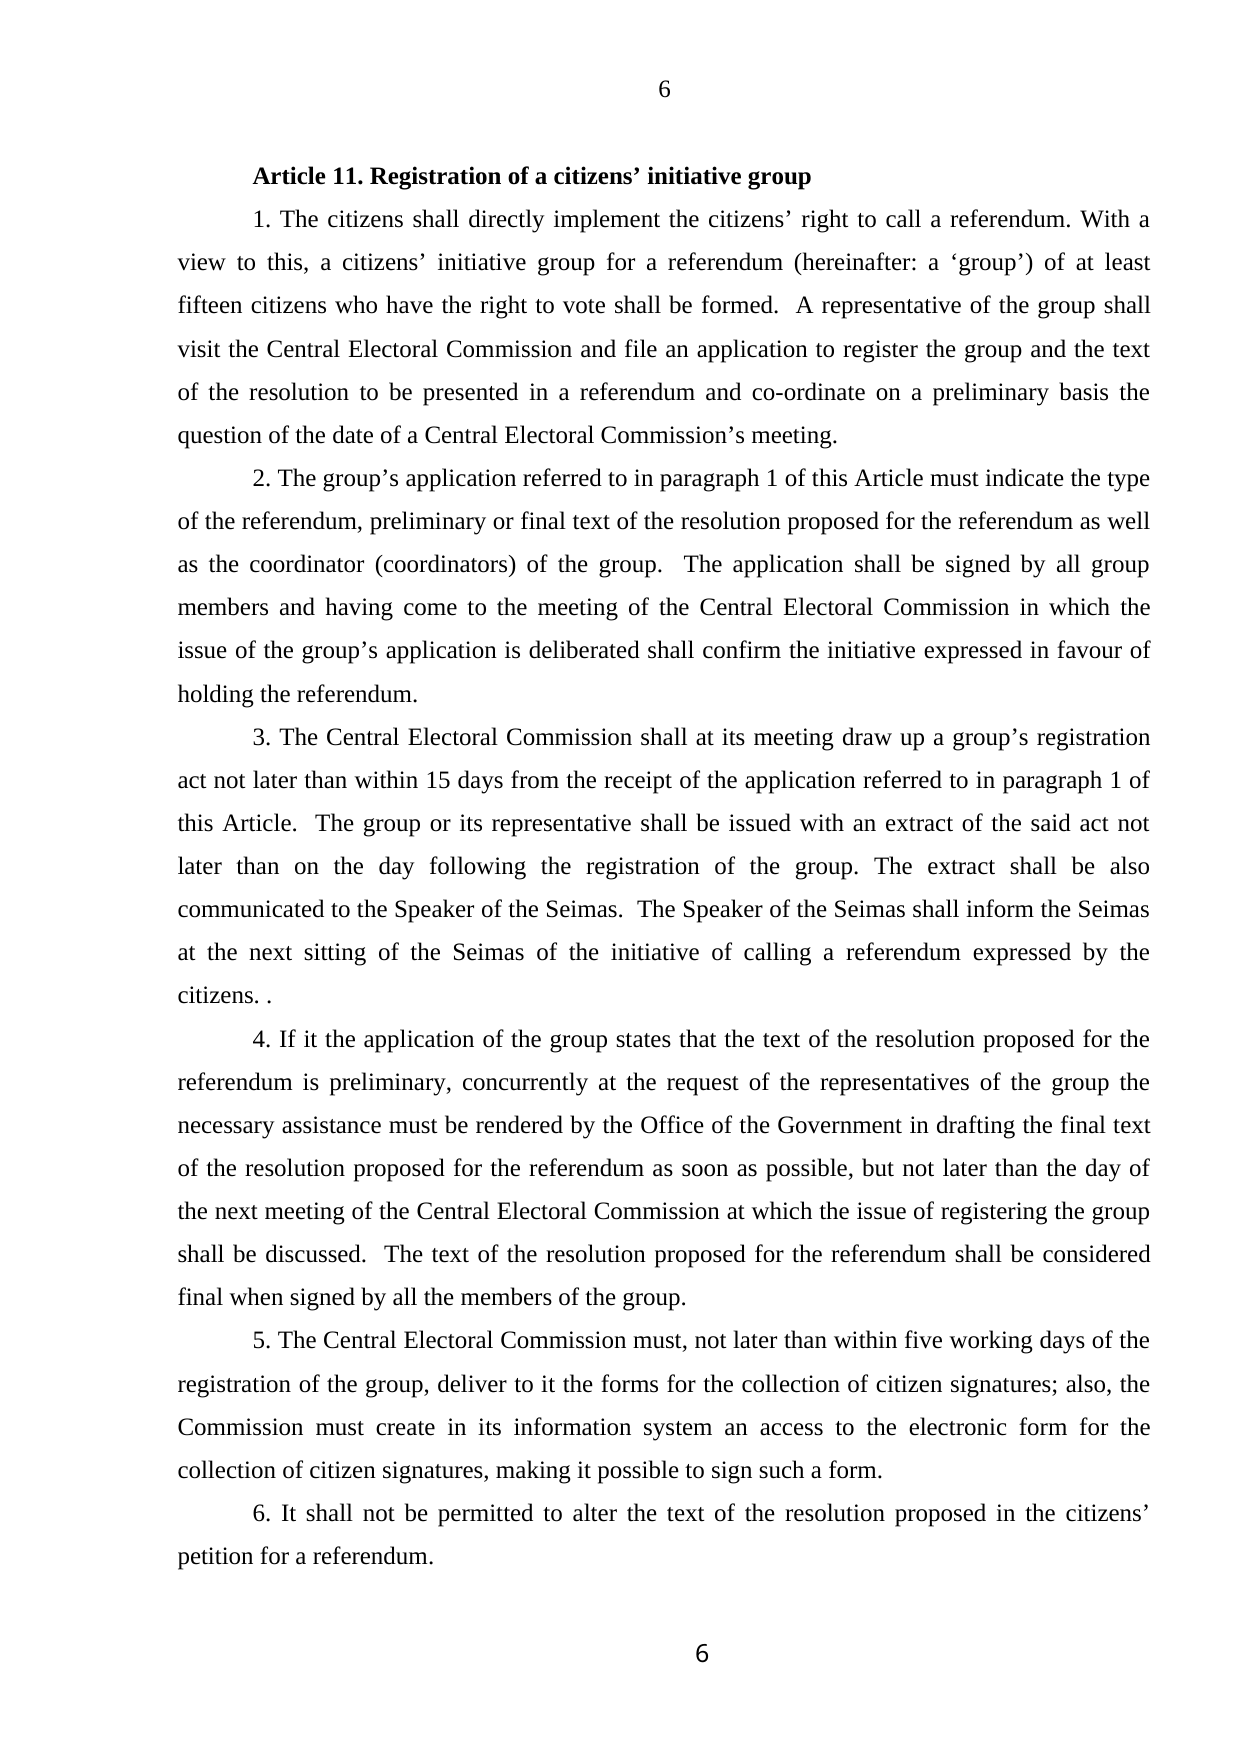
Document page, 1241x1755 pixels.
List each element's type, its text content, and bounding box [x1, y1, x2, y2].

text 3. The Central Electoral Commission shall at its meeting draw up a group’s registration act not later than within 15 days from the receipt of the application referred to in paragraph 1 of this Article. The group or its representative shall be issued with an extract of the said act not later than on the day following the registration of the group. The extract shall be also communicated to the Speaker of the Seimas. The Speaker of the Seimas shall inform the Seimas at the next sitting of the Seimas of the initiative of calling a referendum expressed by the citizens. . [177, 722, 1152, 1009]
text 4. If it the application of the group states that the text of the resolution proposed for the referendum is preliminary, concurrently at the request of the representatives of the group the necessary assistance must be rendered by the Office of the Government in drafting the final text of the resolution proposed for the referendum as soon as possible, but not later than the day of the next meeting of the Central Electoral Commission at which the issue of registering the group shall be discussed. The text of the resolution proposed for the referendum shall be considered final when signed by all the members of the group. [177, 1024, 1152, 1311]
text Article 11. Registration of a citizens’ initiative group [177, 161, 1152, 190]
text 2. The group’s application referred to in paragraph 1 of this Article must indicate the type of the referendum, preliminary or final text of the resolution proposed for the referendum as well as the coordinator (coordinators) of the group. The application shall be signed by all group members and having come to the meeting of the Central Electoral Commission in which the issue of the group’s application is deliberated shall confirm the initiative expressed in favour of holding the referendum. [177, 463, 1152, 707]
text 6. It shall not be permitted to alter the text of the resolution proposed in the citizens’ petition for a referendum. [177, 1498, 1152, 1570]
text 1. The citizens shall directly implement the citizens’ right to call a referendum. With a view to this, a citizens’ initiative group for a referendum (hereinafter: a ‘group’) of at least fifteen citizens who have the right to vote shall be formed. A representative of the group shall visit the Central Electoral Commission and file an application to register the group and the text of the resolution to be presented in a referendum and co-ordinate on a preliminary basis the question of the date of a Central Electoral Commission’s meeting. [177, 204, 1152, 449]
text 5. The Central Electoral Commission must, not later than within five working days of the registration of the group, deliver to it the forms for the collection of citizen signatures; also, the Commission must create in its information system an access to the electronic form for the collection of citizen signatures, making it possible to sign such a form. [177, 1326, 1152, 1484]
